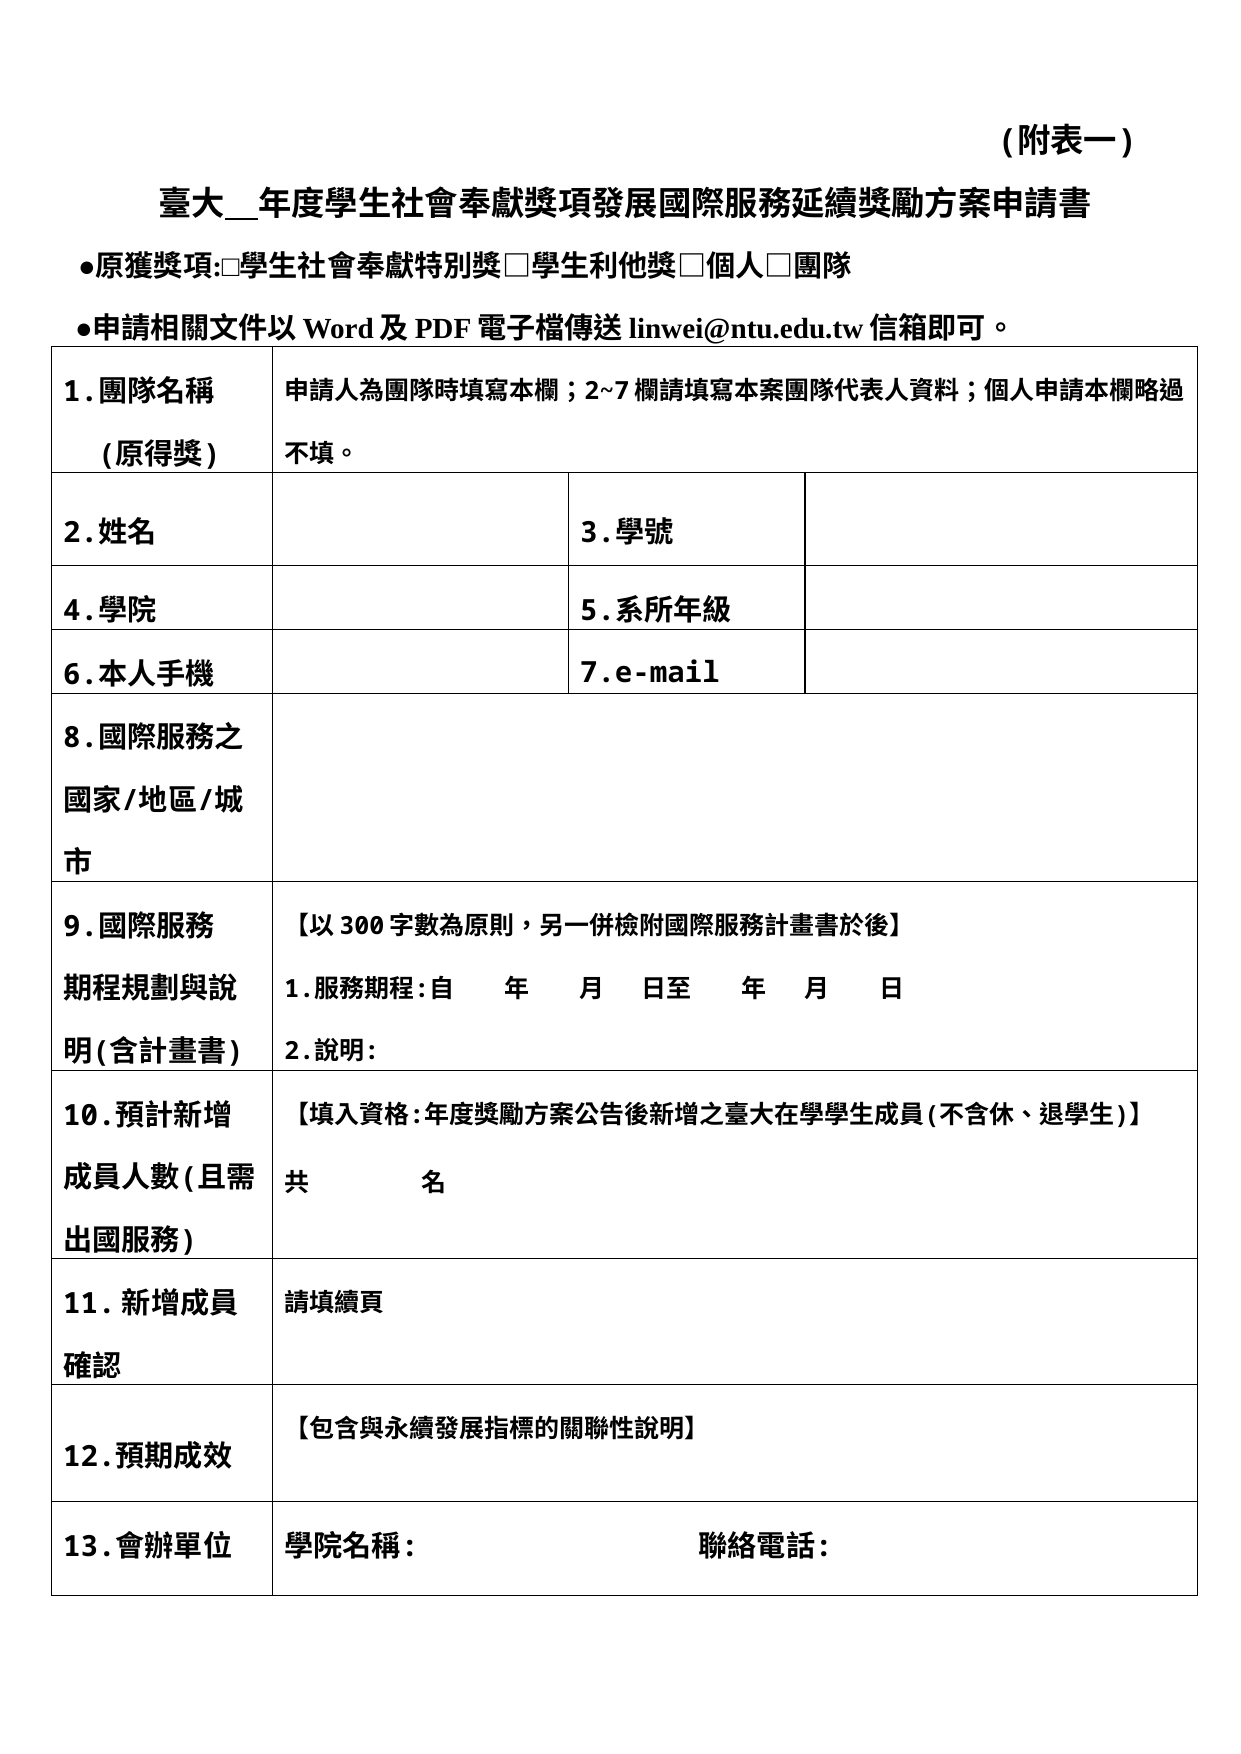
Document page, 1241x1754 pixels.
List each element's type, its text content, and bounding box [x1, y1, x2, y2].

table_cell 7.e-mail [569, 630, 804, 692]
table_cell 11. 新增成員確認 [52, 1259, 272, 1384]
text ●申請相關文件以Word及PDF電子檔傳送linwei@ntu.edu.tw信箱即可。 [24, 284, 1137, 346]
table_header 申請人為團隊時填寫本欄；2~7欄請填寫本案團隊代表人資料；個人申請本欄略過不填。 [273, 347, 1197, 472]
table_cell 6.本人手機 [52, 630, 272, 692]
table_cell 13.會辦單位 [52, 1502, 272, 1595]
table_cell [806, 473, 1197, 565]
table_header 1.團隊名稱 (原得獎) [52, 347, 272, 472]
table_cell [273, 473, 568, 565]
table_cell 12.預期成效 [52, 1385, 272, 1501]
text 臺大 年度學生社會奉獻獎項發展國際服務延續獎勵方案申請書 [112, 159, 1137, 221]
table_cell 5.系所年級 [569, 566, 804, 629]
table_cell [806, 630, 1197, 692]
table_cell 4.學院 [52, 566, 272, 629]
table_cell 10.預計新增 成員人數(且需出國服務) [52, 1071, 272, 1258]
table_cell 【包含與永續發展指標的關聯性說明】 [273, 1385, 1197, 1501]
table_cell 3.學號 [569, 473, 804, 565]
text (附表一) [112, 96, 1137, 159]
table_cell [273, 566, 568, 629]
table_cell 學院名稱: 聯絡電話: [273, 1502, 1197, 1595]
table_cell [806, 566, 1197, 629]
table_cell 【以300字數為原則，另一併檢附國際服務計畫書於後】 1.服務期程:自 年 月 日至 年 月 日 2.說明: [273, 882, 1197, 1069]
table_cell 2.姓名 [52, 473, 272, 565]
table_cell [273, 694, 1197, 881]
table_cell [273, 630, 568, 692]
text ●原獲獎項:□學生社會奉獻特別獎□學生利他獎□個人□團隊 [24, 221, 1137, 284]
table_cell 9.國際服務 期程規劃與說明(含計畫書) [52, 882, 272, 1069]
table_cell 【填入資格:年度獎勵方案公告後新增之臺大在學學生成員(不含休、退學生)】 共 名 [273, 1071, 1197, 1258]
table_cell 請填續頁 [273, 1259, 1197, 1384]
table_cell 8.國際服務之國家/地區/城市 [52, 694, 272, 881]
